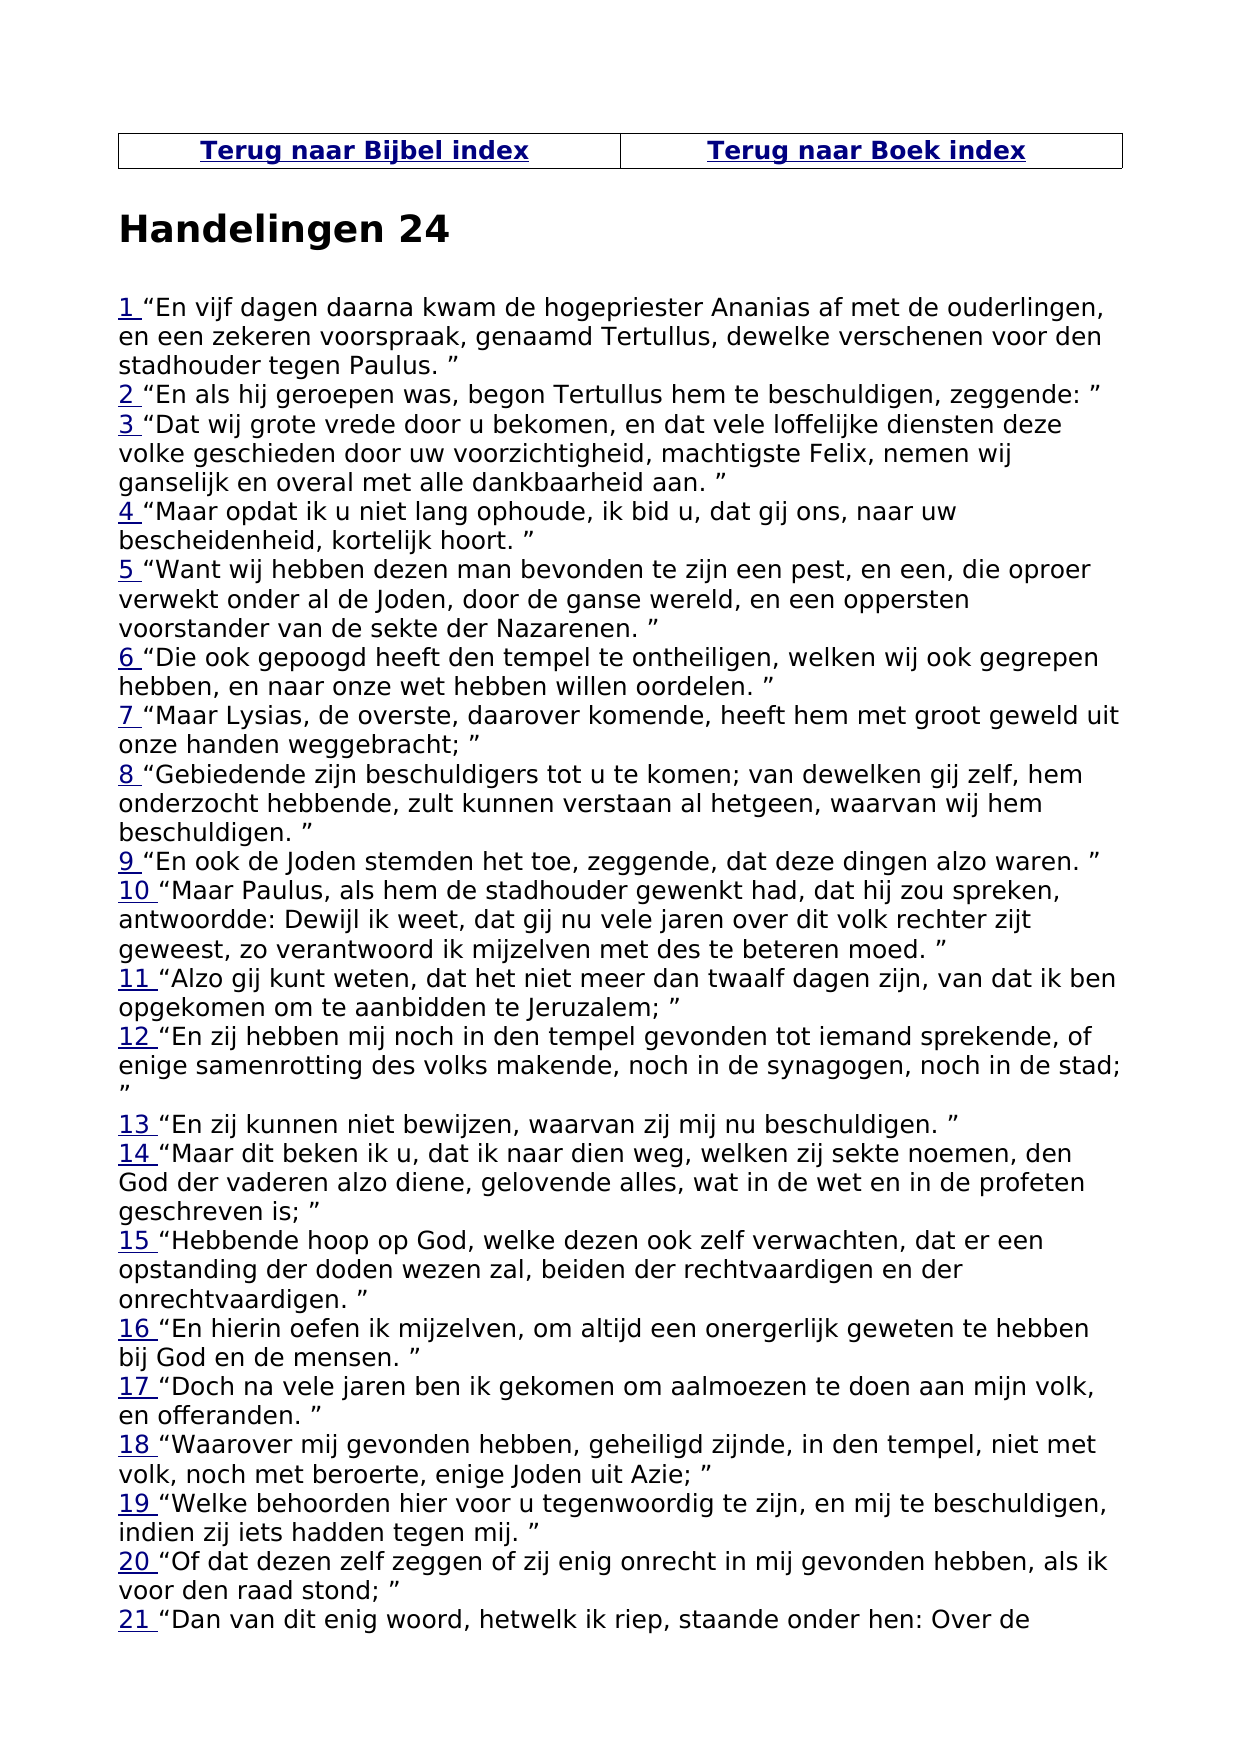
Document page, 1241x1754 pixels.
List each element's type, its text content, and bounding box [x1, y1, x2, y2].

table_header Terug naar Boek index [621, 134, 1122, 168]
subtitle Handelingen 24 [118, 208, 1122, 252]
table_header Terug naar Bijbel index [119, 134, 620, 168]
text 1 “En vijf dagen daarna kwam de hogepriester Ananias af met de ouderlingen, en een zekeren voorspraak, genaamd Tertullus, dewelke verschenen voor den stadhouder tegen Paulus. ” 2 “En als hij geroepen was, begon Tertullus hem te beschuldigen, zeggende: ” 3 “Dat wij grote vrede door u bekomen, en dat vele loffelijke diensten deze volke geschieden door uw voorzichtigheid, machtigste Felix, nemen wij ganselijk en overal met alle dankbaarheid aan. ” 4 “Maar opdat ik u niet lang ophoude, ik bid u, dat gij ons, naar uw bescheidenheid, kortelijk hoort. ” 5 “Want wij hebben dezen man bevonden te zijn een pest, en een, die oproer verwekt onder al de Joden, door de ganse wereld, en een oppersten voorstander van de sekte der Nazarenen. ” 6 “Die ook gepoogd heeft den tempel te ontheiligen, welken wij ook gegrepen hebben, en naar onze wet hebben willen oordelen. ” 7 “Maar Lysias, de overste, daarover komende, heeft hem met groot geweld uit onze handen weggebracht; ” 8 “Gebiedende zijn beschuldigers tot u te komen; van dewelken gij zelf, hem onderzocht hebbende, zult kunnen verstaan al hetgeen, waarvan wij hem beschuldigen. ” 9 “En ook de Joden stemden het toe, zeggende, dat deze dingen alzo waren. ” 10 “Maar Paulus, als hem de stadhouder gewenkt had, dat hij zou spreken, antwoordde: Dewijl ik weet, dat gij nu vele jaren over dit volk rechter zijt geweest, zo verantwoord ik mijzelven met des te beteren moed. ” 11 “Alzo gij kunt weten, dat het niet meer dan twaalf dagen zijn, van dat ik ben opgekomen om te aanbidden te Jeruzalem; ” 12 “En zij hebben mij noch in den tempel gevonden tot iemand sprekende, of enige samenrotting des volks makende, noch in de synagogen, noch in de stad; ” 13 “En zij kunnen niet bewijzen, waarvan zij mij nu beschuldigen. ” 14 “Maar dit beken ik u, dat ik naar dien weg, welken zij sekte noemen, den God der vaderen alzo diene, gelovende alles, wat in de wet en in de profeten geschreven is; ” 15 “Hebbende hoop op God, welke dezen ook zelf verwachten, dat er een opstanding der doden wezen zal, beiden der rechtvaardigen en der onrechtvaardigen. ” 16 “En hierin oefen ik mijzelven, om altijd een onergerlijk geweten te hebben bij God en de mensen. ” 17 “Doch na vele jaren ben ik gekomen om aalmoezen te doen aan mijn volk, en offeranden. ” 18 “Waarover mij gevonden hebben, geheiligd zijnde, in den tempel, niet met volk, noch met beroerte, enige Joden uit Azie; ” 19 “Welke behoorden hier voor u tegenwoordig te zijn, en mij te beschuldigen, indien zij iets hadden tegen mij. ” 20 “Of dat dezen zelf zeggen of zij enig onrecht in mij gevonden hebben, als ik voor den raad stond; ” 21 “Dan van dit enig woord, hetwelk ik riep, staande onder hen: Over de [118, 264, 1122, 1635]
